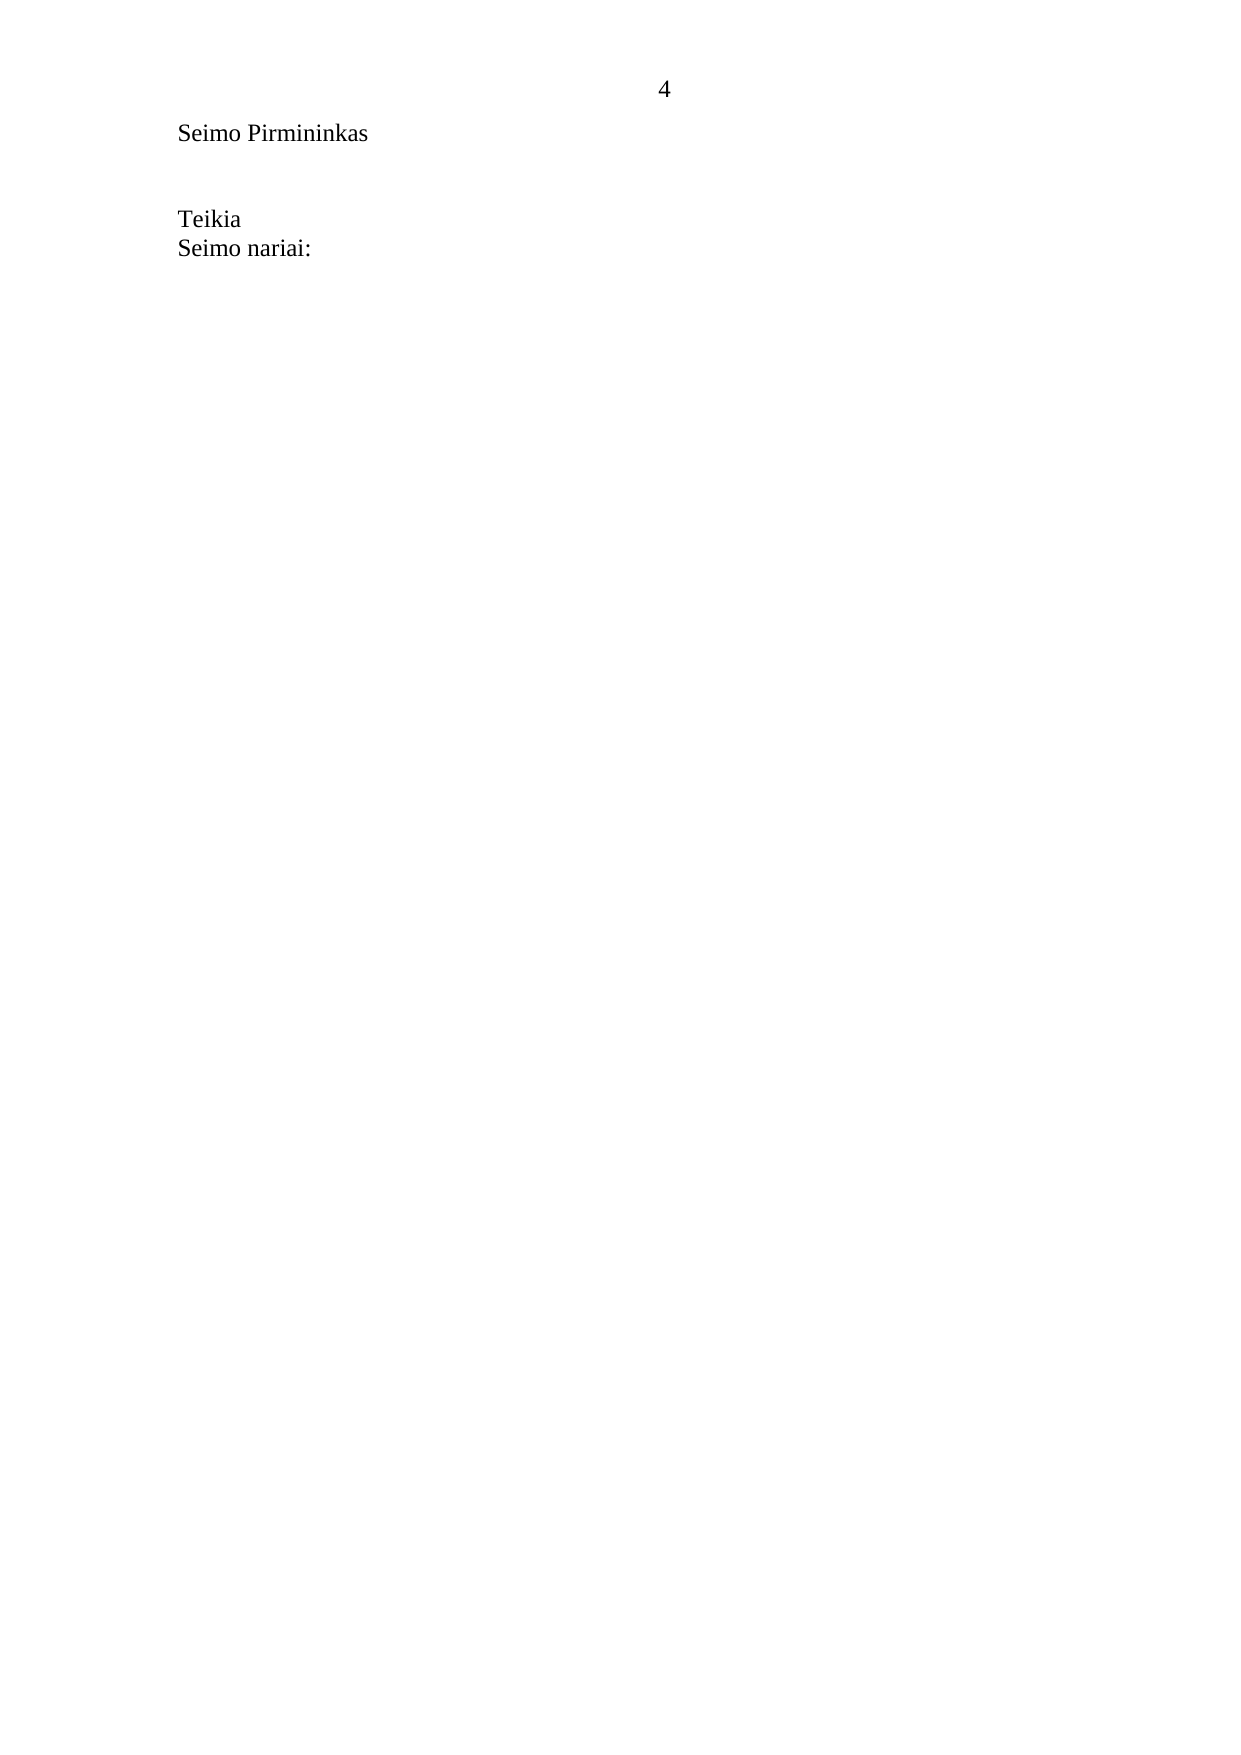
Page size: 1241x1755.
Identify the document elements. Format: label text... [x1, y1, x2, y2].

text Seimo Pirmininkas [177, 118, 1152, 147]
text Teikia [177, 204, 1152, 233]
text Seimo nariai: [177, 233, 1152, 262]
